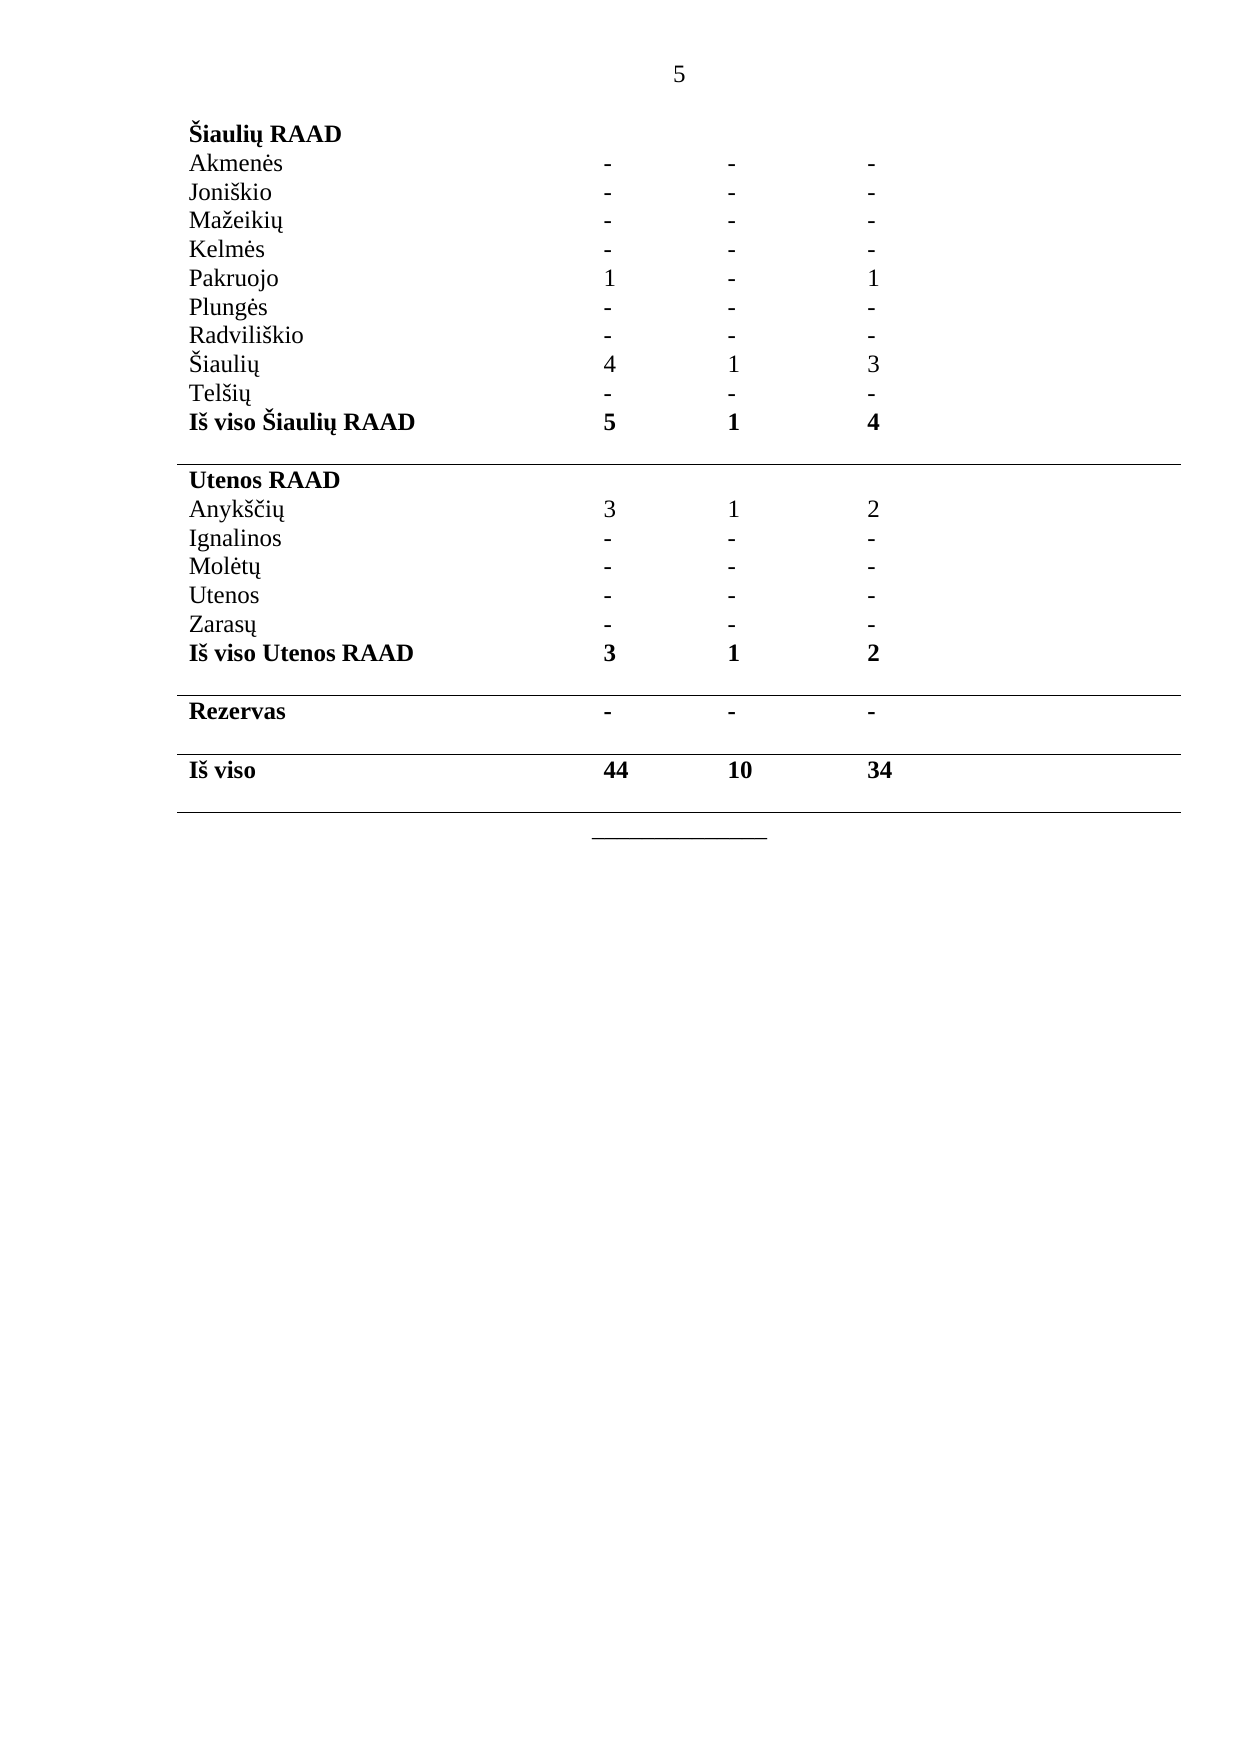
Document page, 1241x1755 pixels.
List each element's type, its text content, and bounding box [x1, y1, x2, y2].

table_cell Anykščių [177, 494, 592, 523]
table_cell - [716, 609, 856, 638]
table_cell - [856, 580, 1181, 609]
table_cell 4 [592, 349, 716, 378]
table_cell 34 [856, 755, 1181, 783]
table_cell - [592, 609, 716, 638]
table_cell [856, 725, 1181, 754]
table_cell [716, 725, 856, 754]
table_cell 10 [716, 755, 856, 783]
table_cell 2 [856, 494, 1181, 523]
table_cell [177, 666, 592, 695]
table_cell Akmenės [177, 148, 592, 177]
table_cell Radviliškio [177, 320, 592, 349]
table_cell [592, 118, 716, 148]
table_cell Utenos [177, 580, 592, 609]
table_cell - [856, 292, 1181, 320]
table_cell Iš viso Šiaulių RAAD [177, 407, 592, 435]
table_cell 1 [716, 407, 856, 435]
table_cell - [716, 551, 856, 580]
table_cell - [592, 551, 716, 580]
table_cell - [856, 609, 1181, 638]
table_cell Kelmės [177, 234, 592, 263]
table_cell - [856, 320, 1181, 349]
table_cell 3 [592, 494, 716, 523]
text ______________ [177, 813, 1181, 842]
table_cell 1 [856, 263, 1181, 292]
table_cell Molėtų [177, 551, 592, 580]
table_cell - [856, 523, 1181, 551]
table_cell - [716, 523, 856, 551]
table_cell - [856, 696, 1181, 725]
table_cell - [592, 378, 716, 407]
table_cell [856, 435, 1181, 464]
table_cell Ignalinos [177, 523, 592, 551]
table_cell 3 [856, 349, 1181, 378]
table_cell - [716, 378, 856, 407]
table_cell 4 [856, 407, 1181, 435]
table_cell [592, 435, 716, 464]
table_cell - [716, 205, 856, 234]
table_cell - [716, 320, 856, 349]
table_cell [856, 118, 1181, 148]
table_cell Joniškio [177, 177, 592, 205]
table_cell [716, 784, 856, 812]
table_cell Pakruojo [177, 263, 592, 292]
table_cell - [716, 696, 856, 725]
table_cell [177, 784, 592, 812]
table_cell [592, 725, 716, 754]
table_cell Mažeikių [177, 205, 592, 234]
table_cell [716, 666, 856, 695]
table_cell - [856, 177, 1181, 205]
table_cell - [856, 148, 1181, 177]
table_cell - [716, 263, 856, 292]
table_cell Telšių [177, 378, 592, 407]
table_cell [716, 435, 856, 464]
table_cell 1 [592, 263, 716, 292]
table_cell - [856, 205, 1181, 234]
table_cell [592, 784, 716, 812]
table_cell Šiaulių RAAD [177, 118, 592, 148]
table_cell Iš viso [177, 755, 592, 783]
table_cell - [856, 378, 1181, 407]
table_cell Utenos RAAD [177, 465, 592, 494]
table_cell - [856, 551, 1181, 580]
table_cell 1 [716, 349, 856, 378]
table_cell 2 [856, 638, 1181, 666]
table_cell 5 [592, 407, 716, 435]
table_cell - [592, 523, 716, 551]
table_cell [856, 784, 1181, 812]
table_cell 3 [592, 638, 716, 666]
table_cell - [592, 177, 716, 205]
table_cell - [716, 234, 856, 263]
table_cell [177, 725, 592, 754]
table_cell Šiaulių [177, 349, 592, 378]
table_cell Plungės [177, 292, 592, 320]
table_cell - [592, 205, 716, 234]
table_cell - [716, 580, 856, 609]
table_cell Iš viso Utenos RAAD [177, 638, 592, 666]
table_cell - [592, 292, 716, 320]
table_cell - [592, 234, 716, 263]
table_cell - [592, 580, 716, 609]
table_cell [716, 118, 856, 148]
table_cell - [592, 696, 716, 725]
table_cell [856, 666, 1181, 695]
table_cell - [716, 177, 856, 205]
table_cell - [716, 148, 856, 177]
table_cell - [592, 320, 716, 349]
table_cell [177, 435, 592, 464]
table_cell 1 [716, 638, 856, 666]
table_cell - [592, 148, 716, 177]
table_cell 1 [716, 494, 856, 523]
table_cell [592, 465, 716, 494]
table_cell [716, 465, 856, 494]
table_cell [592, 666, 716, 695]
table_cell - [856, 234, 1181, 263]
table_cell - [716, 292, 856, 320]
table_cell Rezervas [177, 696, 592, 725]
table_cell Zarasų [177, 609, 592, 638]
table_cell [856, 465, 1181, 494]
table_cell 44 [592, 755, 716, 783]
